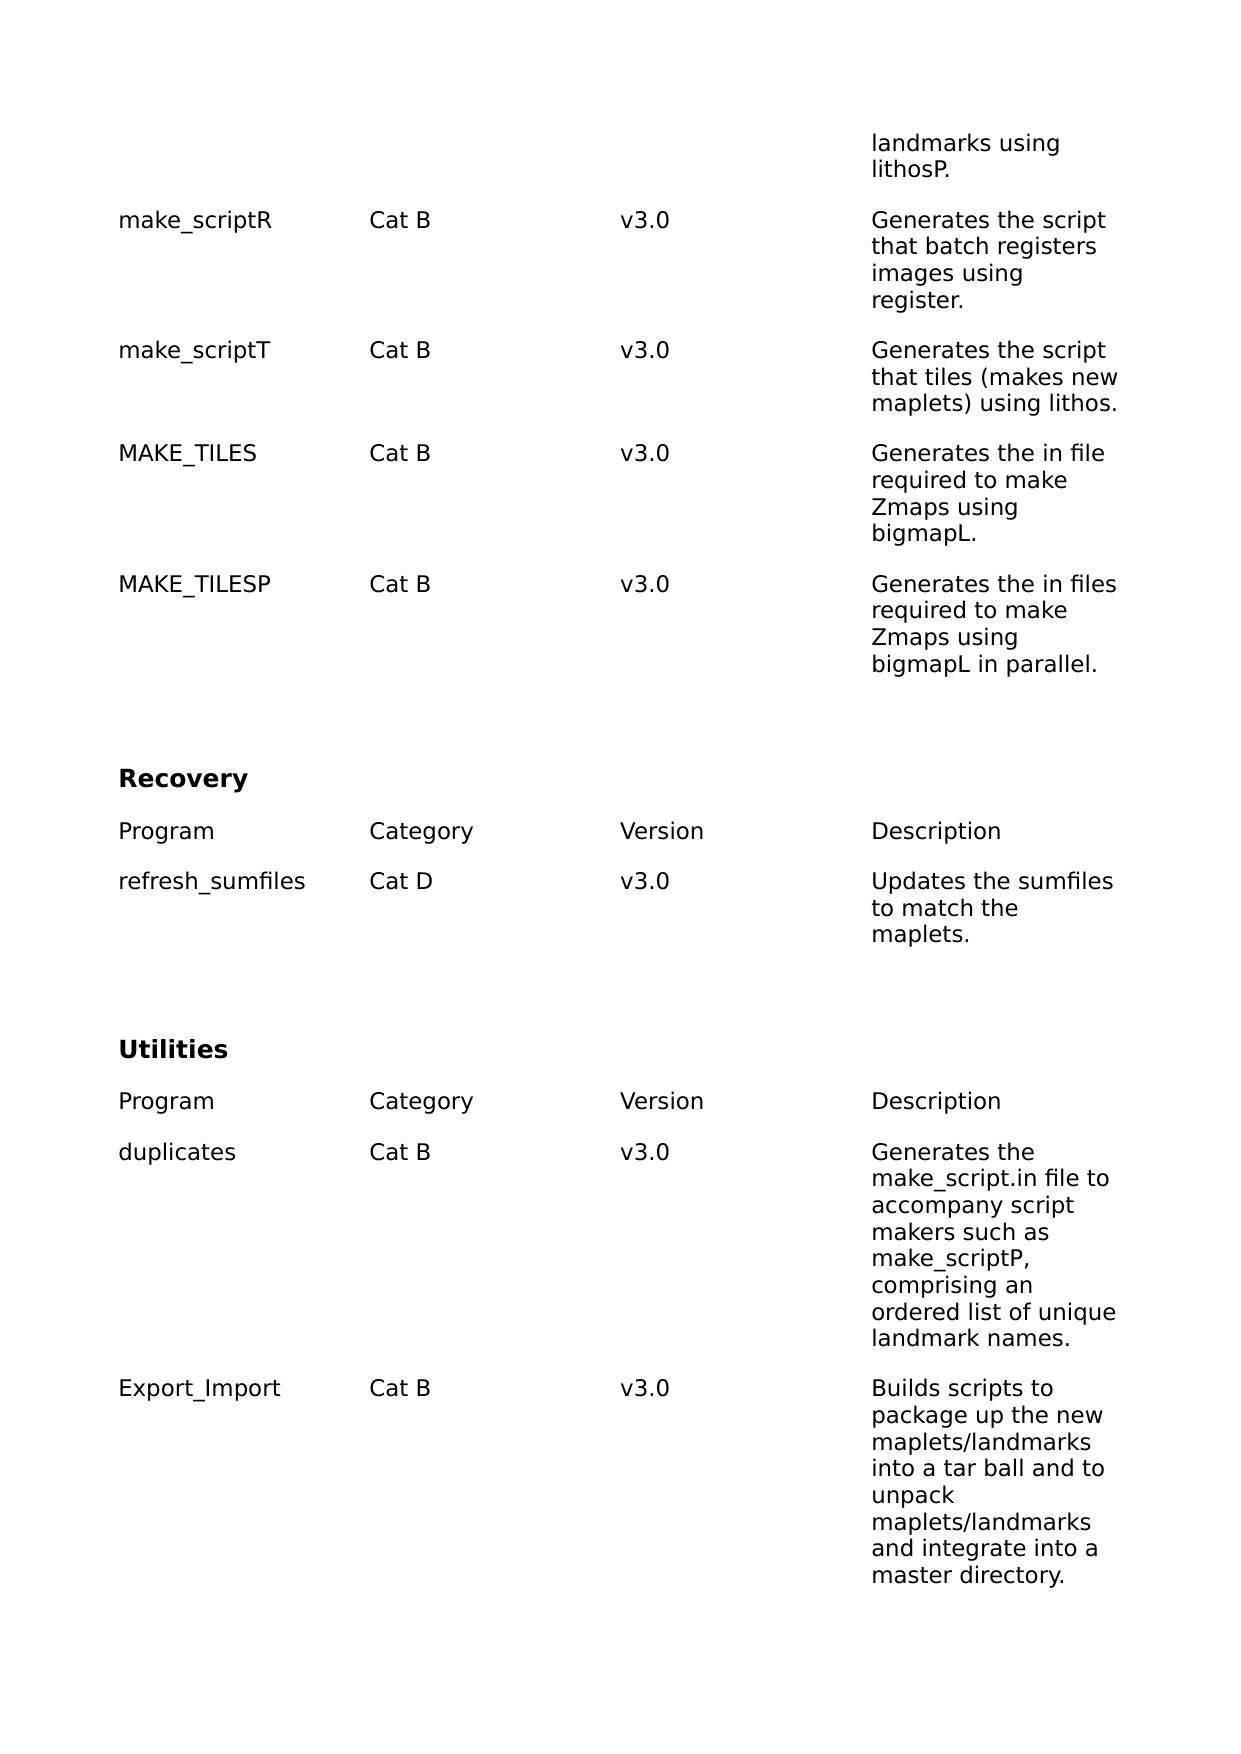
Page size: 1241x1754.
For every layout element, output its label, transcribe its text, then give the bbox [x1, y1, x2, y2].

table_cell [620, 118, 871, 195]
table_cell Export_Import [118, 1364, 369, 1601]
table_cell Cat B [369, 559, 620, 689]
table_cell Generates the make_script.in file to accompany script makers such as make_scriptP, comprising an ordered list of unique landmark names. [871, 1127, 1122, 1364]
table_cell Generates the in file required to make Zmaps using bigmapL. [871, 429, 1122, 559]
table_cell Builds scripts to package up the new maplets/landmarks into a tar ball and to unpack maplets/landmarks and integrate into a master directory. [871, 1364, 1122, 1601]
table_cell Cat B [369, 195, 620, 325]
table_cell Cat B [369, 1127, 620, 1364]
table_cell Generates the script that tiles (makes new maplets) using lithos. [871, 325, 1122, 429]
table_cell Cat B [369, 429, 620, 559]
table_cell v3.0 [620, 1127, 871, 1364]
table_cell Cat B [369, 325, 620, 429]
table_header Description [871, 1077, 1122, 1127]
table_cell MAKE_TILES [118, 429, 369, 559]
table_cell v3.0 [620, 195, 871, 325]
table_header Description [871, 806, 1122, 856]
table_cell v3.0 [620, 1364, 871, 1601]
table_cell landmarks using lithosP. [871, 118, 1122, 195]
table_cell refresh_sumfiles [118, 856, 369, 960]
table_cell make_scriptT [118, 325, 369, 429]
table_cell v3.0 [620, 325, 871, 429]
table_cell [369, 118, 620, 195]
table_header Version [620, 1077, 871, 1127]
table_cell Generates the in files required to make Zmaps using bigmapL in parallel. [871, 559, 1122, 689]
table_header Program [118, 1077, 369, 1127]
table_cell make_scriptR [118, 195, 369, 325]
table_cell v3.0 [620, 429, 871, 559]
subtitle Utilities [118, 1035, 1122, 1064]
table_cell Cat B [369, 1364, 620, 1601]
table_cell [118, 118, 369, 195]
table_cell v3.0 [620, 559, 871, 689]
table_cell Updates the sumfiles to match the maplets. [871, 856, 1122, 960]
table_cell duplicates [118, 1127, 369, 1364]
subtitle Recovery [118, 764, 1122, 793]
table_header Program [118, 806, 369, 856]
table_cell Generates the script that batch registers images using register. [871, 195, 1122, 325]
table_cell Cat D [369, 856, 620, 960]
table_header Category [369, 1077, 620, 1127]
table_header Version [620, 806, 871, 856]
table_cell MAKE_TILESP [118, 559, 369, 689]
table_cell v3.0 [620, 856, 871, 960]
table_header Category [369, 806, 620, 856]
